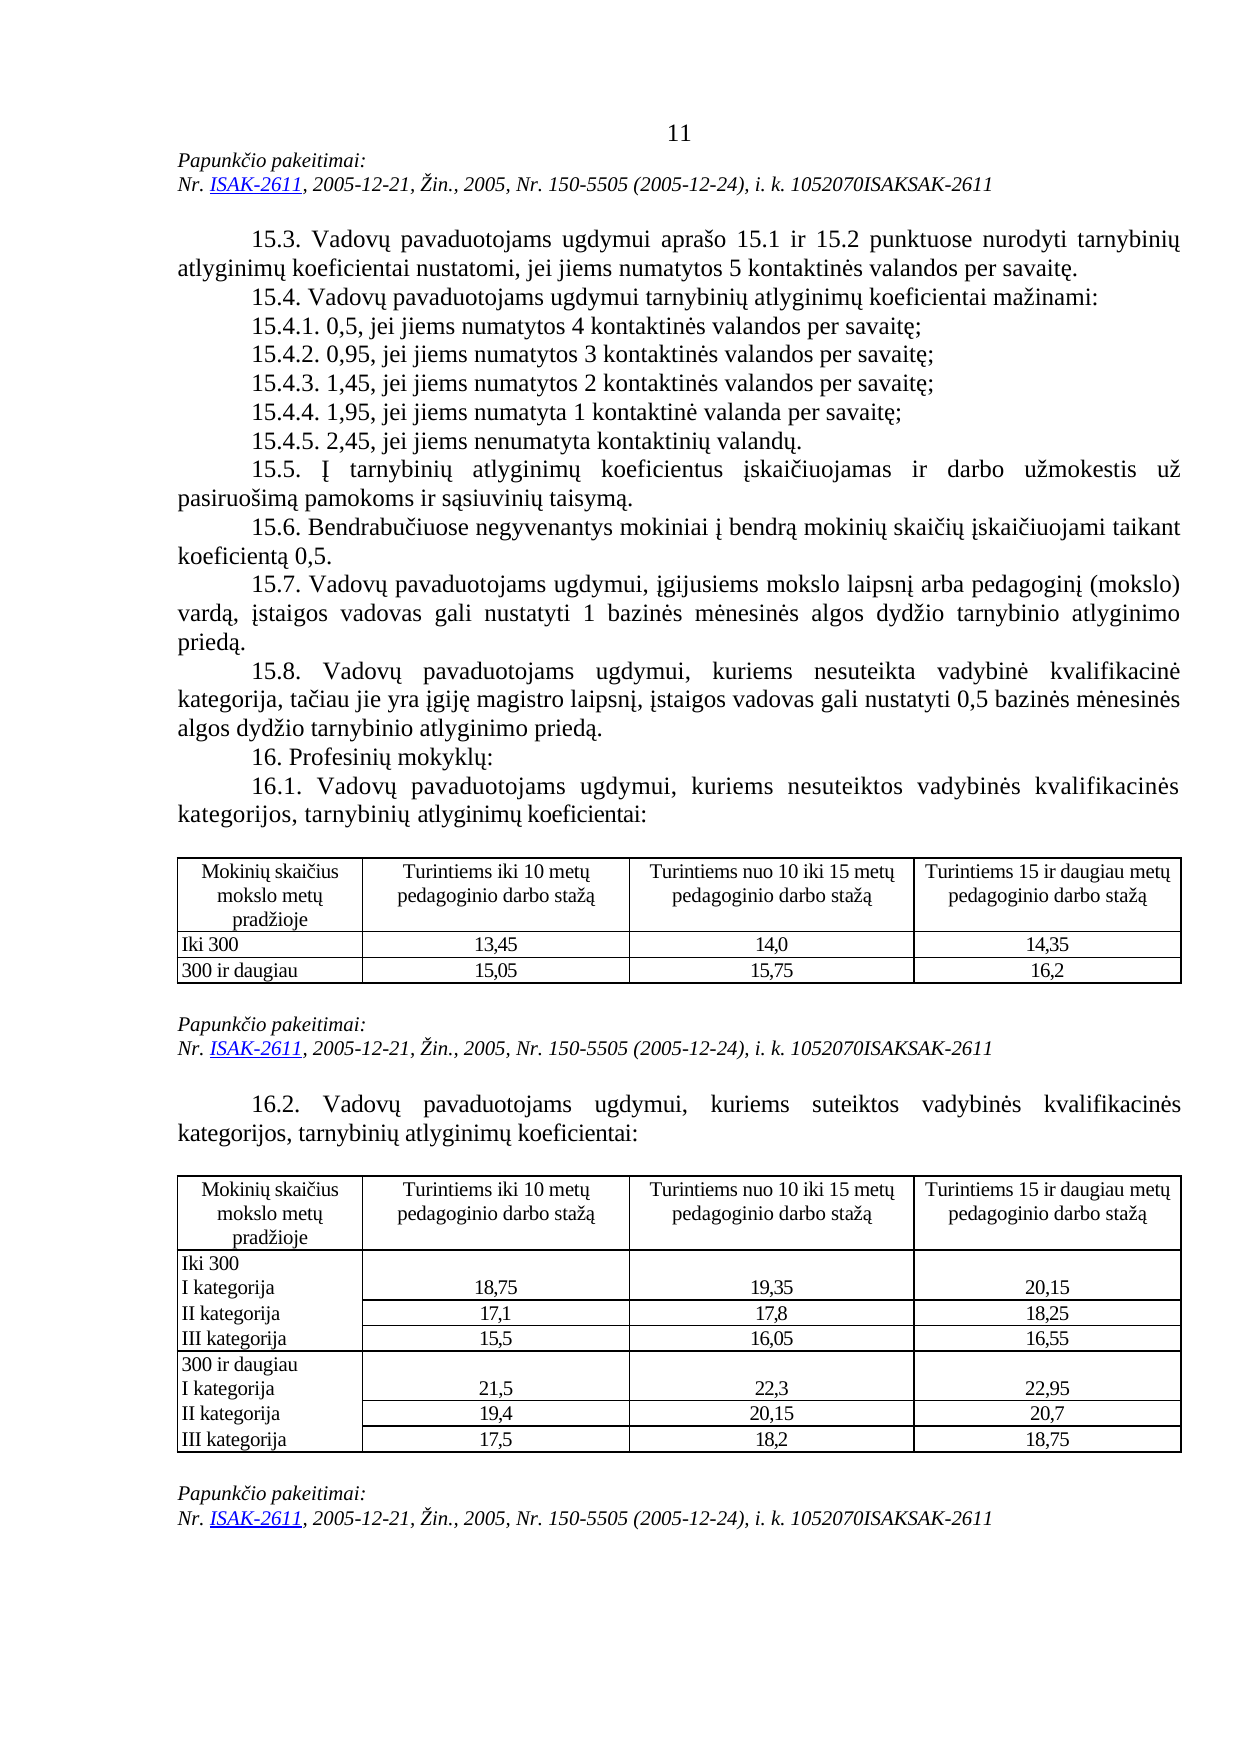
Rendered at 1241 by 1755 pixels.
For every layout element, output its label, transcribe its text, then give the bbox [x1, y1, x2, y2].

table_cell 22,3 [630, 1352, 913, 1400]
table_cell 17,5 [363, 1427, 629, 1451]
table_cell 18,25 [915, 1301, 1180, 1324]
text 16. Profesinių mokyklų: [177, 742, 1181, 771]
text 15.4.3. 1,45, jei jiems numatytos 2 kontaktinės valandos per savaitę; [177, 368, 1181, 397]
table_header Mokinių skaičius mokslo metų pradžioje [178, 1177, 362, 1249]
table_cell 20,15 [630, 1401, 913, 1425]
text Papunkčio pakeitimai: [177, 1481, 1181, 1505]
table_cell 17,8 [630, 1301, 913, 1324]
text 15.4.2. 0,95, jei jiems numatytos 3 kontaktinės valandos per savaitę; [177, 339, 1181, 368]
table_header Turintiems iki 10 metų pedagoginio darbo stažą [363, 859, 629, 931]
table_header Turintiems 15 ir daugiau metų pedagoginio darbo stažą [915, 859, 1180, 931]
table_cell 15,75 [630, 958, 913, 982]
table_cell 19,35 [630, 1251, 913, 1299]
text Papunkčio pakeitimai: [177, 148, 1181, 172]
table_cell 17,1 [363, 1301, 629, 1324]
table_cell 20,15 [915, 1251, 1180, 1299]
table_cell II kategorija [178, 1400, 362, 1425]
table_cell 16,05 [630, 1326, 913, 1350]
table_cell 300 ir daugiau [178, 958, 362, 982]
table_cell 13,45 [363, 932, 629, 956]
table_header Turintiems nuo 10 iki 15 metų pedagoginio darbo stažą [630, 859, 913, 931]
text 16.2. Vadovų pavaduotojams ugdymui, kuriems suteiktos vadybinės kvalifikacinės kategorijos, tarnybinių atlyginimų koeficientai: [177, 1089, 1181, 1147]
table_cell 18,2 [630, 1427, 913, 1451]
text 15.4.1. 0,5, jei jiems numatytos 4 kontaktinės valandos per savaitę; [177, 311, 1181, 339]
table_cell III kategorija [178, 1325, 362, 1350]
text 15.4.5. 2,45, jei jiems nenumatyta kontaktinių valandų. [177, 426, 1181, 454]
table_cell 21,5 [363, 1352, 629, 1400]
text 16.1. Vadovų pavaduotojams ugdymui, kuriems nesuteiktos vadybinės kvalifikacinės kategorijos, tarnybinių atlyginimų koeficientai: [177, 771, 1181, 828]
text Papunkčio pakeitimai: [177, 1012, 1181, 1036]
table_header Turintiems nuo 10 iki 15 metų pedagoginio darbo stažą [630, 1177, 913, 1249]
text Nr. ISAK-2611, 2005-12-21, Žin., 2005, Nr. 150-5505 (2005-12-24), i. k. 1052070ISAKSAK-2611 [177, 172, 1181, 196]
table_cell 20,7 [915, 1401, 1180, 1425]
table_header Turintiems iki 10 metų pedagoginio darbo stažą [363, 1177, 629, 1249]
table_cell 16,2 [915, 958, 1180, 982]
table_cell Iki 300 [178, 932, 362, 956]
table_cell 18,75 [363, 1251, 629, 1299]
table_cell 14,35 [915, 932, 1180, 956]
table_cell 14,0 [630, 932, 913, 956]
table_cell 300 ir daugiau I kategorija [178, 1352, 362, 1400]
table_cell II kategorija [178, 1299, 362, 1324]
table_cell III kategorija [178, 1425, 362, 1451]
text 15.4. Vadovų pavaduotojams ugdymui tarnybinių atlyginimų koeficientai mažinami: [177, 282, 1181, 311]
table_cell 15,05 [363, 958, 629, 982]
text 15.5. Į tarnybinių atlyginimų koeficientus įskaičiuojamas ir darbo užmokestis už pasiruošimą pamokoms ir sąsiuvinių taisymą. [177, 454, 1181, 512]
table_header Mokinių skaičius mokslo metų pradžioje [178, 859, 362, 931]
table_cell 16,55 [915, 1326, 1180, 1350]
text 15.7. Vadovų pavaduotojams ugdymui, įgijusiems mokslo laipsnį arba pedagoginį (mokslo) vardą, įstaigos vadovas gali nustatyti 1 bazinės mėnesinės algos dydžio tarnybinio atlyginimo priedą. [177, 569, 1181, 656]
table_header Turintiems 15 ir daugiau metų pedagoginio darbo stažą [915, 1177, 1180, 1249]
table_cell 19,4 [363, 1401, 629, 1425]
table_cell Iki 300 I kategorija [178, 1251, 362, 1299]
text 15.6. Bendrabučiuose negyvenantys mokiniai į bendrą mokinių skaičių įskaičiuojami taikant koeficientą 0,5. [177, 512, 1181, 569]
text 15.3. Vadovų pavaduotojams ugdymui aprašo 15.1 ir 15.2 punktuose nurodyti tarnybinių atlyginimų koeficientai nustatomi, jei jiems numatytos 5 kontaktinės valandos per savaitę. [177, 224, 1181, 282]
text 15.8. Vadovų pavaduotojams ugdymui, kuriems nesuteikta vadybinė kvalifikacinė kategorija, tačiau jie yra įgiję magistro laipsnį, įstaigos vadovas gali nustatyti 0,5 bazinės mėnesinės algos dydžio tarnybinio atlyginimo priedą. [177, 656, 1181, 742]
text 15.4.4. 1,95, jei jiems numatyta 1 kontaktinė valanda per savaitę; [177, 397, 1181, 426]
text Nr. ISAK-2611, 2005-12-21, Žin., 2005, Nr. 150-5505 (2005-12-24), i. k. 1052070ISAKSAK-2611 [177, 1505, 1181, 1529]
table_cell 18,75 [915, 1427, 1180, 1451]
text Nr. ISAK-2611, 2005-12-21, Žin., 2005, Nr. 150-5505 (2005-12-24), i. k. 1052070ISAKSAK-2611 [177, 1036, 1181, 1060]
table_cell 22,95 [915, 1352, 1180, 1400]
table_cell 15,5 [363, 1326, 629, 1350]
